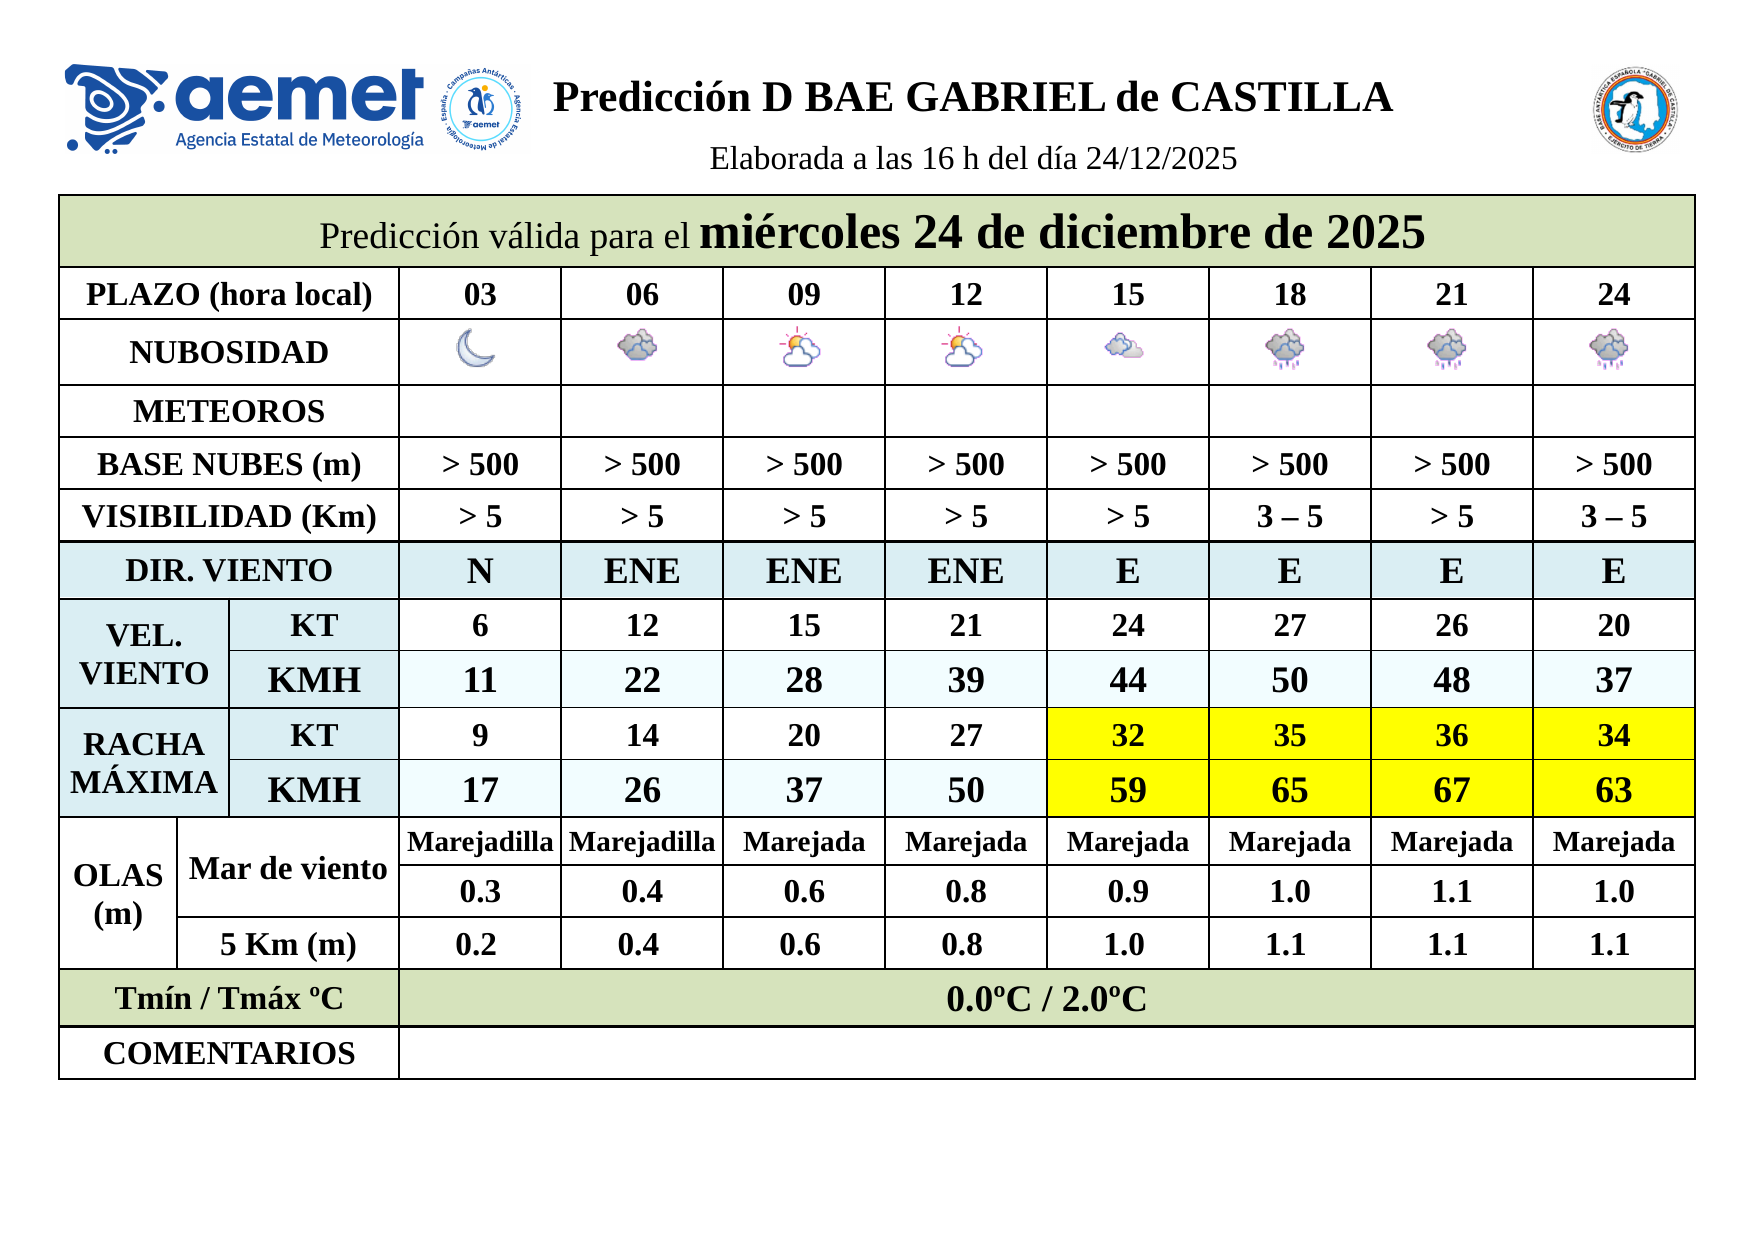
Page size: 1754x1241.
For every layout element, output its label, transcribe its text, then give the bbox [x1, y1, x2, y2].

table_cell [1210, 320, 1370, 383]
table_cell 03 [400, 268, 560, 318]
table_cell DIR. VIENTO [60, 543, 398, 597]
table_cell > 500 [886, 438, 1046, 488]
table_cell Marejadilla [400, 818, 560, 864]
table_cell 50 [886, 760, 1046, 816]
table_cell 1.0 [1048, 918, 1208, 968]
table_cell KMH [230, 651, 398, 707]
table_cell 27 [886, 708, 1046, 759]
table_cell ENE [562, 543, 722, 597]
table_cell 35 [1210, 708, 1370, 759]
table_cell 28 [724, 651, 884, 707]
table_cell 26 [562, 760, 722, 816]
table_cell E [1534, 543, 1694, 597]
table_cell METEOROS [60, 386, 398, 436]
table_cell 1.0 [1534, 866, 1694, 916]
table_cell 63 [1534, 760, 1694, 816]
table_cell 15 [724, 600, 884, 650]
table_cell > 500 [1372, 438, 1532, 488]
table_cell 24 [1534, 268, 1694, 318]
table_cell 20 [1534, 600, 1694, 650]
table_cell Mar de viento [178, 818, 398, 916]
table_cell Marejada [1210, 818, 1370, 864]
table_cell [1048, 386, 1208, 436]
picture [777, 326, 823, 371]
table_cell 0.8 [886, 866, 1046, 916]
table_header Predicción válida para el miércoles 24 de diciembre de 2025 [60, 196, 1694, 266]
table_cell 59 [1048, 760, 1208, 816]
table_cell 48 [1372, 651, 1532, 707]
table_cell 09 [724, 268, 884, 318]
picture [1587, 326, 1632, 371]
picture [1263, 326, 1308, 371]
table_cell 1.1 [1372, 866, 1532, 916]
table_cell 15 [1048, 268, 1208, 318]
table_cell 0.8 [886, 918, 1046, 968]
table_cell 11 [400, 651, 560, 707]
table_cell 0.0ºC / 2.0ºC [400, 970, 1694, 1025]
table_header [59, 59, 537, 182]
table_cell 21 [1372, 268, 1532, 318]
table_cell Marejada [724, 818, 884, 864]
table_cell > 500 [724, 438, 884, 488]
table_cell 0.9 [1048, 866, 1208, 916]
table_cell 12 [562, 600, 722, 650]
table_cell Marejadilla [562, 818, 722, 864]
table_cell VISIBILIDAD (Km) [60, 490, 398, 540]
table_cell BASE NUBES (m) [60, 438, 398, 488]
picture [64, 64, 532, 154]
table_cell [1534, 320, 1694, 383]
table_cell 24 [1048, 600, 1208, 650]
table_cell 20 [724, 708, 884, 759]
table_cell 27 [1210, 600, 1370, 650]
table_cell OLAS (m) [60, 818, 176, 968]
table_cell > 500 [1048, 438, 1208, 488]
table_cell 17 [400, 760, 560, 816]
table_cell 1.1 [1210, 918, 1370, 968]
table_cell > 5 [886, 490, 1046, 540]
table_cell [400, 320, 560, 383]
table_cell 0.6 [724, 918, 884, 968]
table_cell 36 [1372, 708, 1532, 759]
table_cell [886, 320, 1046, 383]
table_cell 18 [1210, 268, 1370, 318]
table_cell [400, 1028, 1694, 1078]
table_cell 0.2 [400, 918, 560, 968]
table_cell 26 [1372, 600, 1532, 650]
table_cell [562, 386, 722, 436]
picture [1425, 326, 1470, 371]
picture [1590, 64, 1681, 154]
table_cell KMH [230, 760, 398, 816]
table_cell 0.4 [562, 866, 722, 916]
table_cell > 5 [724, 490, 884, 540]
table_cell Marejada [1048, 818, 1208, 864]
table_cell > 5 [1048, 490, 1208, 540]
table_cell 34 [1534, 708, 1694, 759]
table_cell 0.3 [400, 866, 560, 916]
table_cell ENE [724, 543, 884, 597]
table_cell 6 [400, 600, 560, 650]
table_cell 39 [886, 651, 1046, 707]
table_cell 44 [1048, 651, 1208, 707]
table_header [1410, 59, 1694, 182]
table_cell 1.1 [1534, 918, 1694, 968]
table_cell COMENTARIOS [60, 1028, 398, 1078]
table_cell > 500 [400, 438, 560, 488]
table_cell > 500 [1534, 438, 1694, 488]
table_cell [562, 320, 722, 383]
table_cell 12 [886, 268, 1046, 318]
table_cell 67 [1372, 760, 1532, 816]
table_cell [724, 320, 884, 383]
table_cell 14 [562, 708, 722, 759]
picture [1101, 326, 1146, 371]
table_cell 3 – 5 [1210, 490, 1370, 540]
table_cell 0.4 [562, 918, 722, 968]
table_cell Elaborada a las 16 h del día 24/12/2025 [537, 133, 1410, 182]
table_cell > 5 [400, 490, 560, 540]
table_cell Marejada [1534, 818, 1694, 864]
table_cell VEL. VIENTO [60, 600, 228, 707]
picture [453, 326, 499, 371]
table_cell [1372, 386, 1532, 436]
table_cell 06 [562, 268, 722, 318]
table_cell NUBOSIDAD [60, 320, 398, 383]
table_cell Marejada [1372, 818, 1532, 864]
table_cell 5 Km (m) [178, 918, 398, 968]
table_cell 22 [562, 651, 722, 707]
table_cell PLAZO (hora local) [60, 268, 398, 318]
table_cell > 500 [562, 438, 722, 488]
picture [615, 326, 660, 371]
table_cell E [1048, 543, 1208, 597]
table_cell 21 [886, 600, 1046, 650]
table_cell KT [230, 709, 398, 759]
table_cell 37 [1534, 651, 1694, 707]
picture [939, 326, 984, 371]
table_cell N [400, 543, 560, 597]
table_cell E [1372, 543, 1532, 597]
table_cell Marejada [886, 818, 1046, 864]
table_cell RACHA MÁXIMA [60, 709, 228, 816]
table_cell > 500 [1210, 438, 1370, 488]
table_cell 0.6 [724, 866, 884, 916]
table_cell ENE [886, 543, 1046, 597]
table_cell E [1210, 543, 1370, 597]
table_cell 50 [1210, 651, 1370, 707]
table_cell 1.0 [1210, 866, 1370, 916]
table_cell [1534, 386, 1694, 436]
table_cell 65 [1210, 760, 1370, 816]
table_cell [724, 386, 884, 436]
table_header Predicción D BAE GABRIEL de CASTILLA [537, 59, 1410, 133]
table_cell 37 [724, 760, 884, 816]
table_cell KT [230, 600, 398, 650]
table_cell [1372, 320, 1532, 383]
table_cell 9 [400, 708, 560, 759]
table_cell 1.1 [1372, 918, 1532, 968]
table_cell 32 [1048, 708, 1208, 759]
table_cell 3 – 5 [1534, 490, 1694, 540]
table_cell [886, 386, 1046, 436]
table_cell > 5 [562, 490, 722, 540]
table_cell [400, 386, 560, 436]
table_cell [1048, 320, 1208, 383]
table_cell > 5 [1372, 490, 1532, 540]
table_cell [1210, 386, 1370, 436]
table_cell Tmín / Tmáx ºC [60, 970, 398, 1025]
